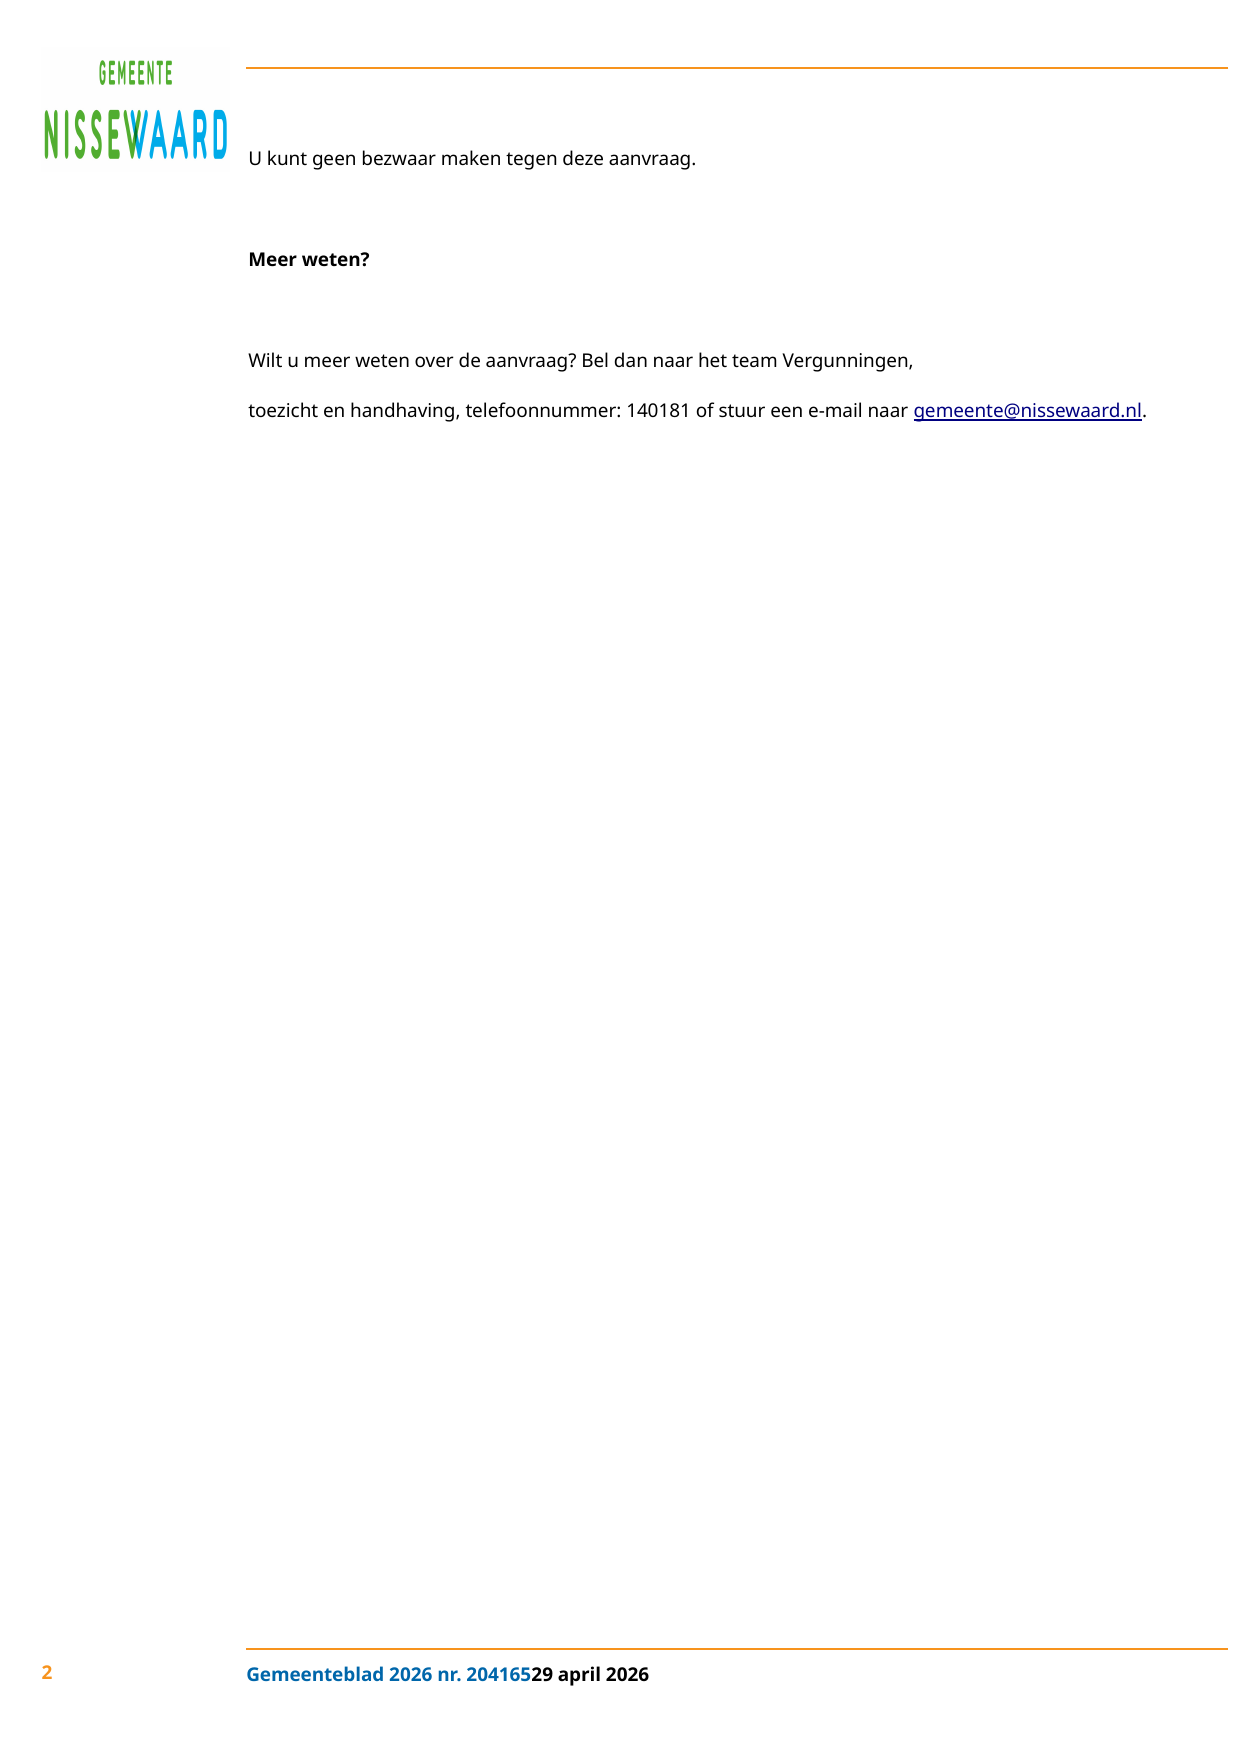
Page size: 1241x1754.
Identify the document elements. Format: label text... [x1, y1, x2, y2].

text toezicht en handhaving, telefoonnummer: 140181 of stuur een e-mail naar gemeente@nissewaard.nl. [248, 397, 1152, 423]
text Wilt u meer weten over de aanvraag? Bel dan naar het team Vergunningen, [248, 347, 1152, 373]
text Meer weten? [248, 246, 1152, 272]
text U kunt geen bezwaar maken tegen deze aanvraag. [248, 145, 1152, 171]
picture [41, 47, 231, 172]
